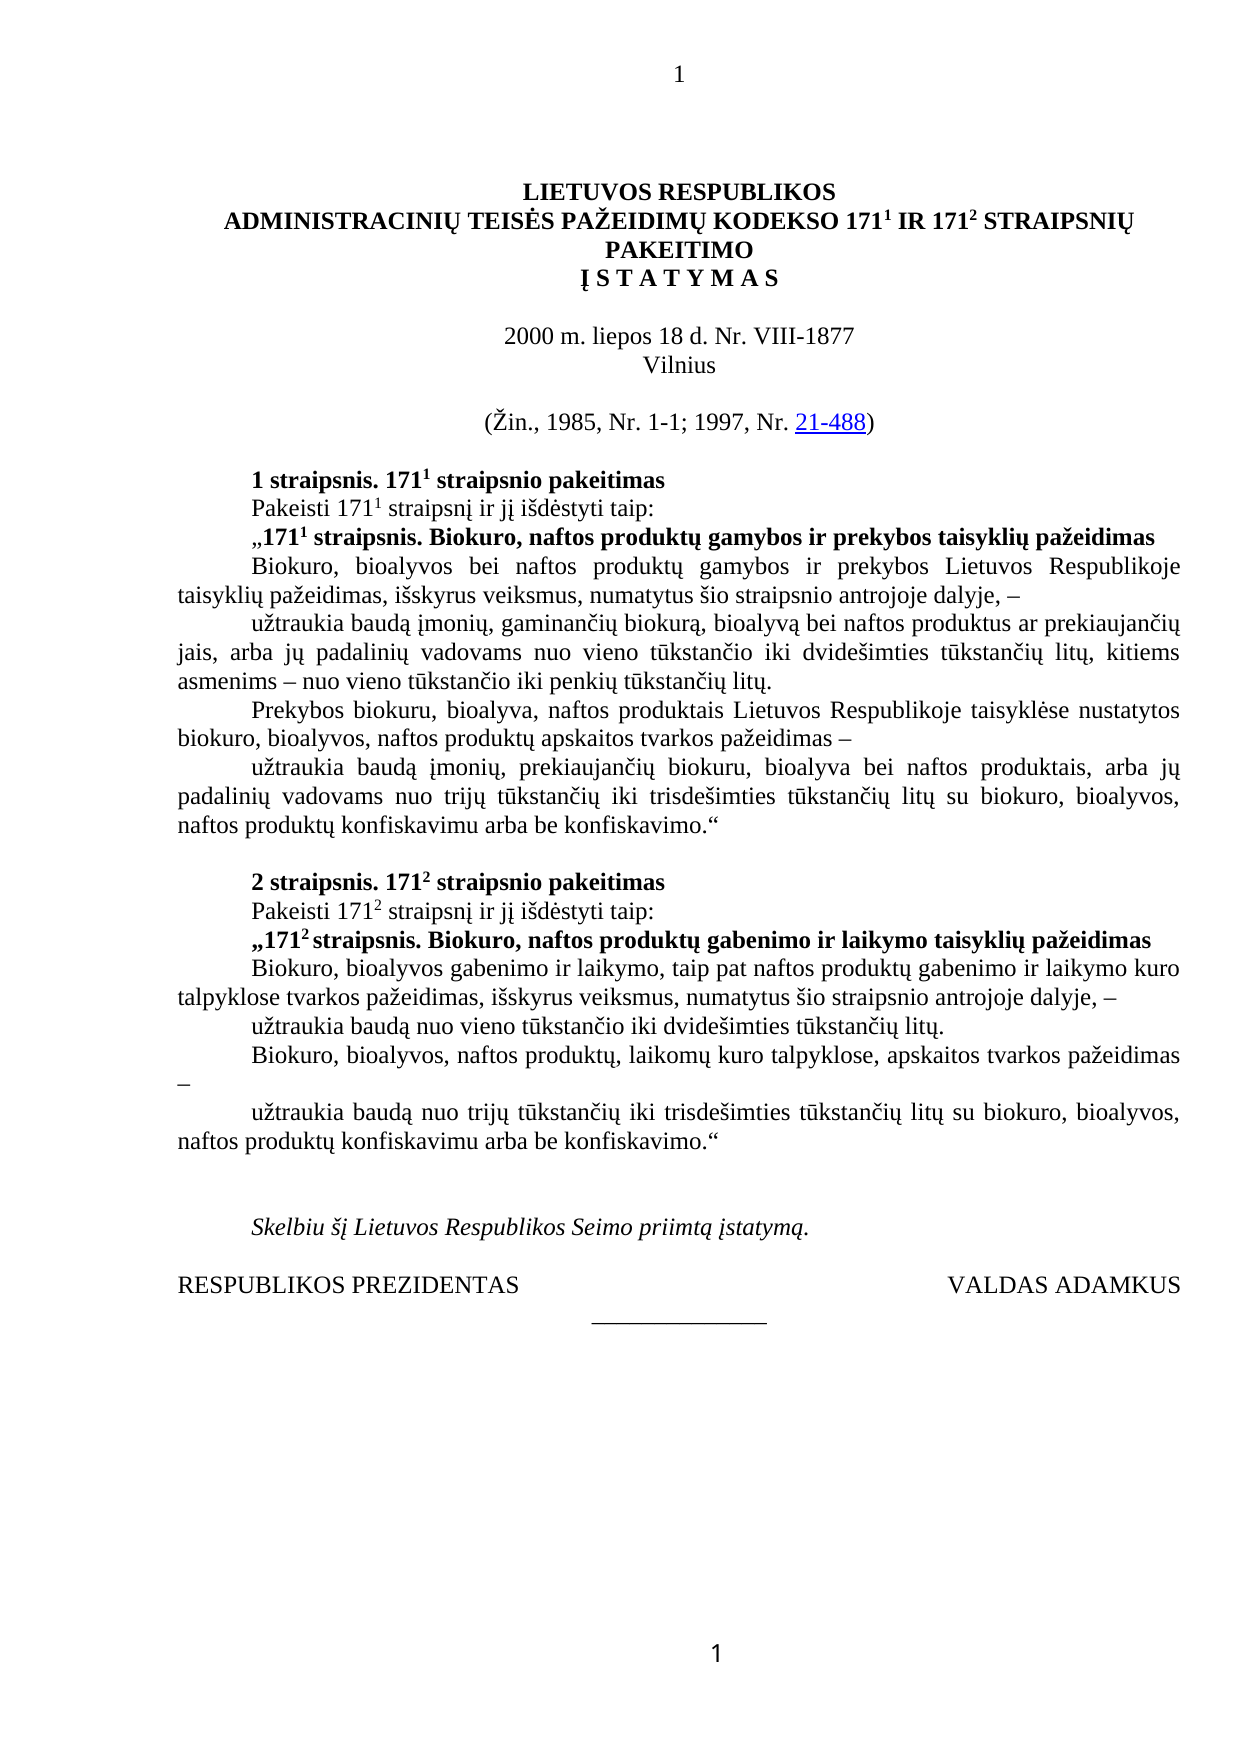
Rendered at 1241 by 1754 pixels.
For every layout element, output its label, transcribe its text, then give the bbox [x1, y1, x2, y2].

text Prekybos biokuru, bioalyva, naftos produktais Lietuvos Respublikoje taisyklėse nustatytos biokuro, bioalyvos, naftos produktų apskaitos tvarkos pažeidimas – [177, 695, 1181, 752]
text RESPUBLIKOS PREZIDENTAS VALDAS ADAMKUS [177, 1270, 1181, 1298]
text Pakeisti 1712 straipsnį ir jį išdėstyti taip: [177, 896, 1181, 925]
text 1 straipsnis. 1711 straipsnio pakeitimas [177, 465, 1181, 493]
text ______________ [177, 1298, 1181, 1327]
text (Žin., 1985, Nr. 1-1; 1997, Nr. 21-488) [177, 407, 1181, 436]
text „1711 straipsnis. Biokuro, naftos produktų gamybos ir prekybos taisyklių pažeidimas [177, 522, 1181, 551]
text Biokuro, bioalyvos bei naftos produktų gamybos ir prekybos Lietuvos Respublikoje taisyklių pažeidimas, išskyrus veiksmus, numatytus šio straipsnio antrojoje dalyje, – [177, 551, 1181, 608]
text užtraukia baudą įmonių, prekiaujančių biokuru, bioalyva bei naftos produktais, arba jų padalinių vadovams nuo trijų tūkstančių iki trisdešimties tūkstančių litų su biokuro, bioalyvos, naftos produktų konfiskavimu arba be konfiskavimo.“ [177, 752, 1181, 838]
text užtraukia baudą nuo trijų tūkstančių iki trisdešimties tūkstančių litų su biokuro, bioalyvos, naftos produktų konfiskavimu arba be konfiskavimo.“ [177, 1097, 1181, 1155]
text Biokuro, bioalyvos, naftos produktų, laikomų kuro talpyklose, apskaitos tvarkos pažeidimas – [177, 1040, 1181, 1097]
text 2 straipsnis. 1712 straipsnio pakeitimas [177, 867, 1181, 896]
text ADMINISTRACINIŲ TEISĖS PAŽEIDIMŲ KODEKSO 1711 IR 1712 STRAIPSNIŲ PAKEITIMO [177, 206, 1181, 263]
text Į S T A T Y M A S [177, 263, 1181, 292]
text užtraukia baudą nuo vieno tūkstančio iki dvidešimties tūkstančių litų. [177, 1011, 1181, 1040]
text Pakeisti 1711 straipsnį ir jį išdėstyti taip: [177, 493, 1181, 522]
text užtraukia baudą įmonių, gaminančių biokurą, bioalyvą bei naftos produktus ar prekiaujančių jais, arba jų padalinių vadovams nuo vieno tūkstančio iki dvidešimties tūkstančių litų, kitiems asmenims – nuo vieno tūkstančio iki penkių tūkstančių litų. [177, 608, 1181, 695]
text 2000 m. liepos 18 d. Nr. VIII-1877 [177, 321, 1181, 350]
text „1712 straipsnis. Biokuro, naftos produktų gabenimo ir laikymo taisyklių pažeidimas [177, 925, 1181, 953]
text Biokuro, bioalyvos gabenimo ir laikymo, taip pat naftos produktų gabenimo ir laikymo kuro talpyklose tvarkos pažeidimas, išskyrus veiksmus, numatytus šio straipsnio antrojoje dalyje, – [177, 953, 1181, 1011]
text Skelbiu šį Lietuvos Respublikos Seimo priimtą įstatymą. [177, 1212, 1181, 1241]
text Vilnius [177, 350, 1181, 378]
text LIETUVOS RESPUBLIKOS [177, 177, 1181, 206]
